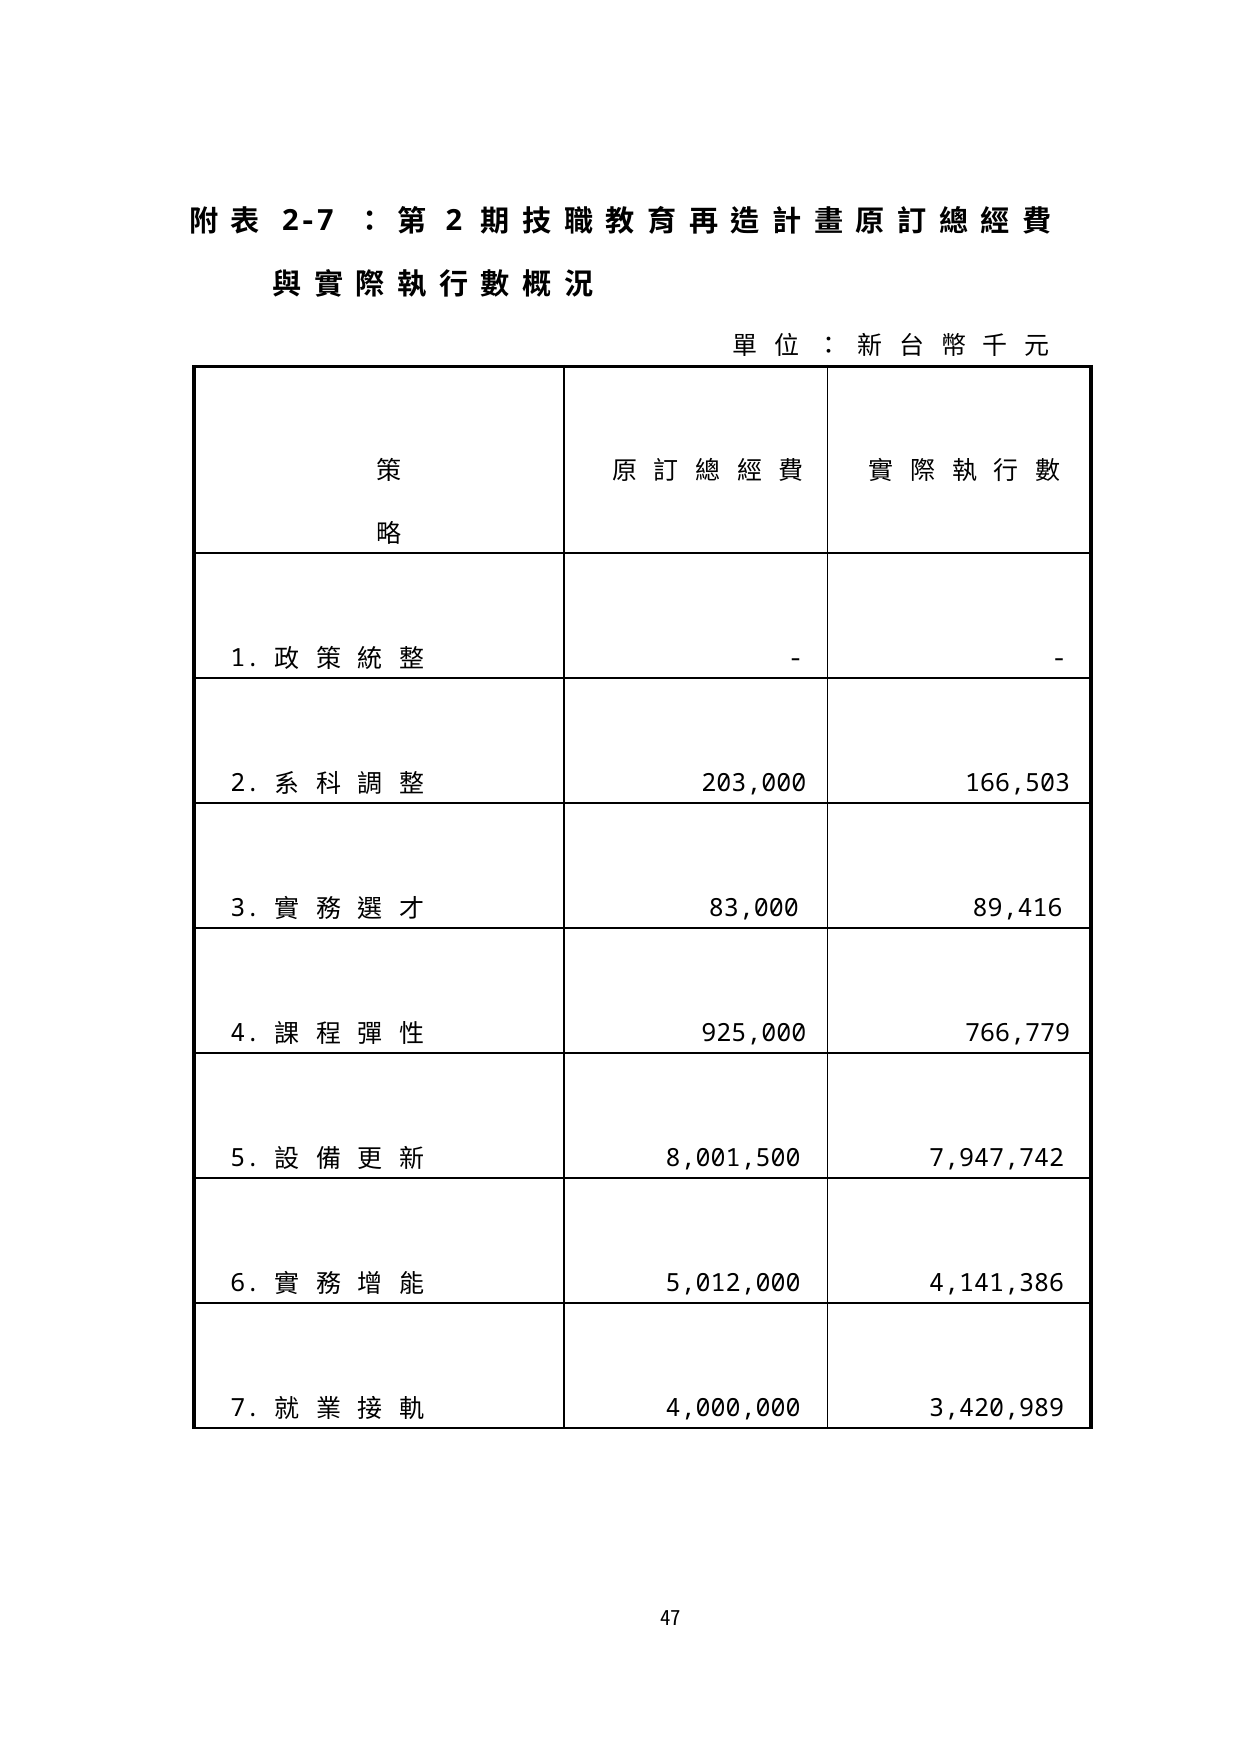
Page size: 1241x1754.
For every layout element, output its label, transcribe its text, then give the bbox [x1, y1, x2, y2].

table_cell 8,001,500 [565, 1054, 827, 1177]
table_cell 1.政策統整 [196, 554, 563, 677]
text 附表2-7：第2期技職教育再造計畫原訂總經費與實際執行數概況 [183, 177, 1058, 302]
table_header 實際執行數 [828, 368, 1089, 552]
table_cell 4,141,386 [828, 1179, 1089, 1302]
table_cell 83,000 [565, 804, 827, 927]
table_cell 766,779 [828, 929, 1089, 1052]
table_cell 4,000,000 [565, 1304, 827, 1427]
table_cell 6.實務增能 [196, 1179, 563, 1302]
table_header 策 略 [196, 368, 563, 552]
table_cell 7,947,742 [828, 1054, 1089, 1177]
table_cell - [565, 554, 827, 677]
table_header 原訂總經費 [565, 368, 827, 552]
table_cell 7.就業接軌 [196, 1304, 563, 1427]
text 單位：新台幣千元 [241, 302, 1058, 365]
table_cell 3,420,989 [828, 1304, 1089, 1427]
table_cell 4.課程彈性 [196, 929, 563, 1052]
table_cell 166,503 [828, 679, 1089, 802]
table_cell - [828, 554, 1089, 677]
table_cell 89,416 [828, 804, 1089, 927]
table_cell 5,012,000 [565, 1179, 827, 1302]
table_cell 203,000 [565, 679, 827, 802]
table_cell 2.系科調整 [196, 679, 563, 802]
table_cell 925,000 [565, 929, 827, 1052]
table_cell 5.設備更新 [196, 1054, 563, 1177]
table_cell 3.實務選才 [196, 804, 563, 927]
